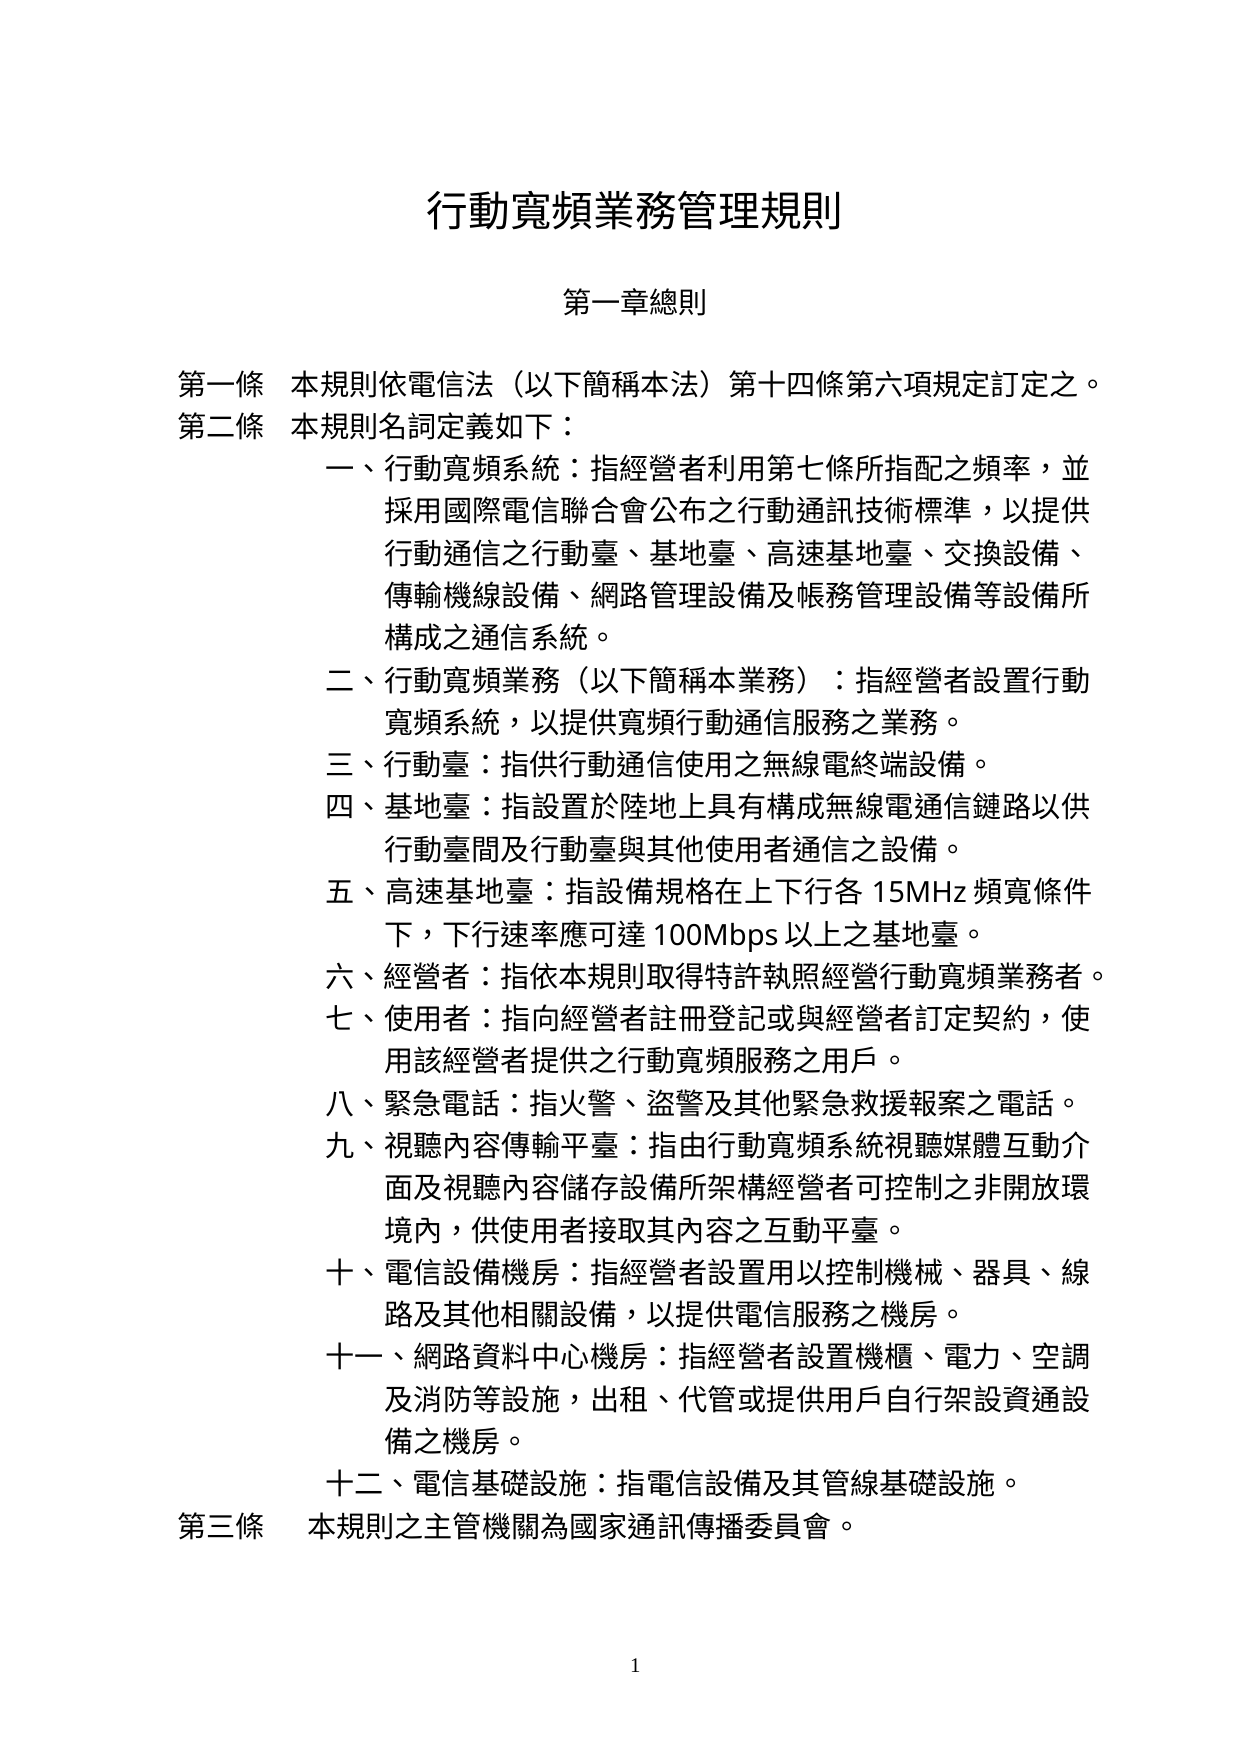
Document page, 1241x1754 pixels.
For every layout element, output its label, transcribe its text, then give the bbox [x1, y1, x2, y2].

text 行動寬頻業務管理規則 [177, 164, 1092, 239]
text 第一章總則 [177, 279, 1092, 321]
text 四、基地臺：指設置於陸地上具有構成無線電通信鏈路以供行動臺間及行動臺與其他使用者通信之設備。 [325, 784, 1092, 869]
text 七、使用者：指向經營者註冊登記或與經營者訂定契約，使用該經營者提供之行動寬頻服務之用戶。 [325, 996, 1092, 1080]
text 二、行動寬頻業務（以下簡稱本業務）：指經營者設置行動寬頻系統，以提供寬頻行動通信服務之業務。 [325, 657, 1092, 742]
text 十、電信設備機房：指經營者設置用以控制機械、器具、線路及其他相關設備，以提供電信服務之機房。 [325, 1249, 1092, 1334]
text 八、緊急電話：指火警、盜警及其他緊急救援報案之電話。 [325, 1080, 1092, 1123]
text 十二、電信基礎設施：指電信設備及其管線基礎設施。 [325, 1461, 1092, 1503]
text 九、視聽內容傳輸平臺：指由行動寬頻系統視聽媒體互動介面及視聽內容儲存設備所架構經營者可控制之非開放環境內，供使用者接取其內容之互動平臺。 [325, 1123, 1092, 1249]
text 十一、網路資料中心機房：指經營者設置機櫃、電力、空調及消防等設施，出租、代管或提供用戶自行架設資通設備之機房。 [325, 1334, 1092, 1461]
text 第一條 本規則依電信法（以下簡稱本法）第十四條第六項規定訂定之。 [177, 361, 1092, 403]
text 第三條 本規則之主管機關為國家通訊傳播委員會。 [177, 1503, 1092, 1546]
text 第二條 本規則名詞定義如下： [177, 403, 1092, 446]
text 一、行動寬頻系統：指經營者利用第七條所指配之頻率，並採用國際電信聯合會公布之行動通訊技術標準，以提供行動通信之行動臺、基地臺、高速基地臺、交換設備、傳輸機線設備、網路管理設備及帳務管理設備等設備所構成之通信系統。 [325, 446, 1092, 657]
text 三、行動臺：指供行動通信使用之無線電終端設備。 [325, 742, 1092, 784]
text 五、高速基地臺：指設備規格在上下行各15MHz頻寬條件下，下行速率應可達100Mbps以上之基地臺。 [325, 869, 1092, 953]
text 六、經營者：指依本規則取得特許執照經營行動寬頻業務者。 [325, 953, 1092, 996]
